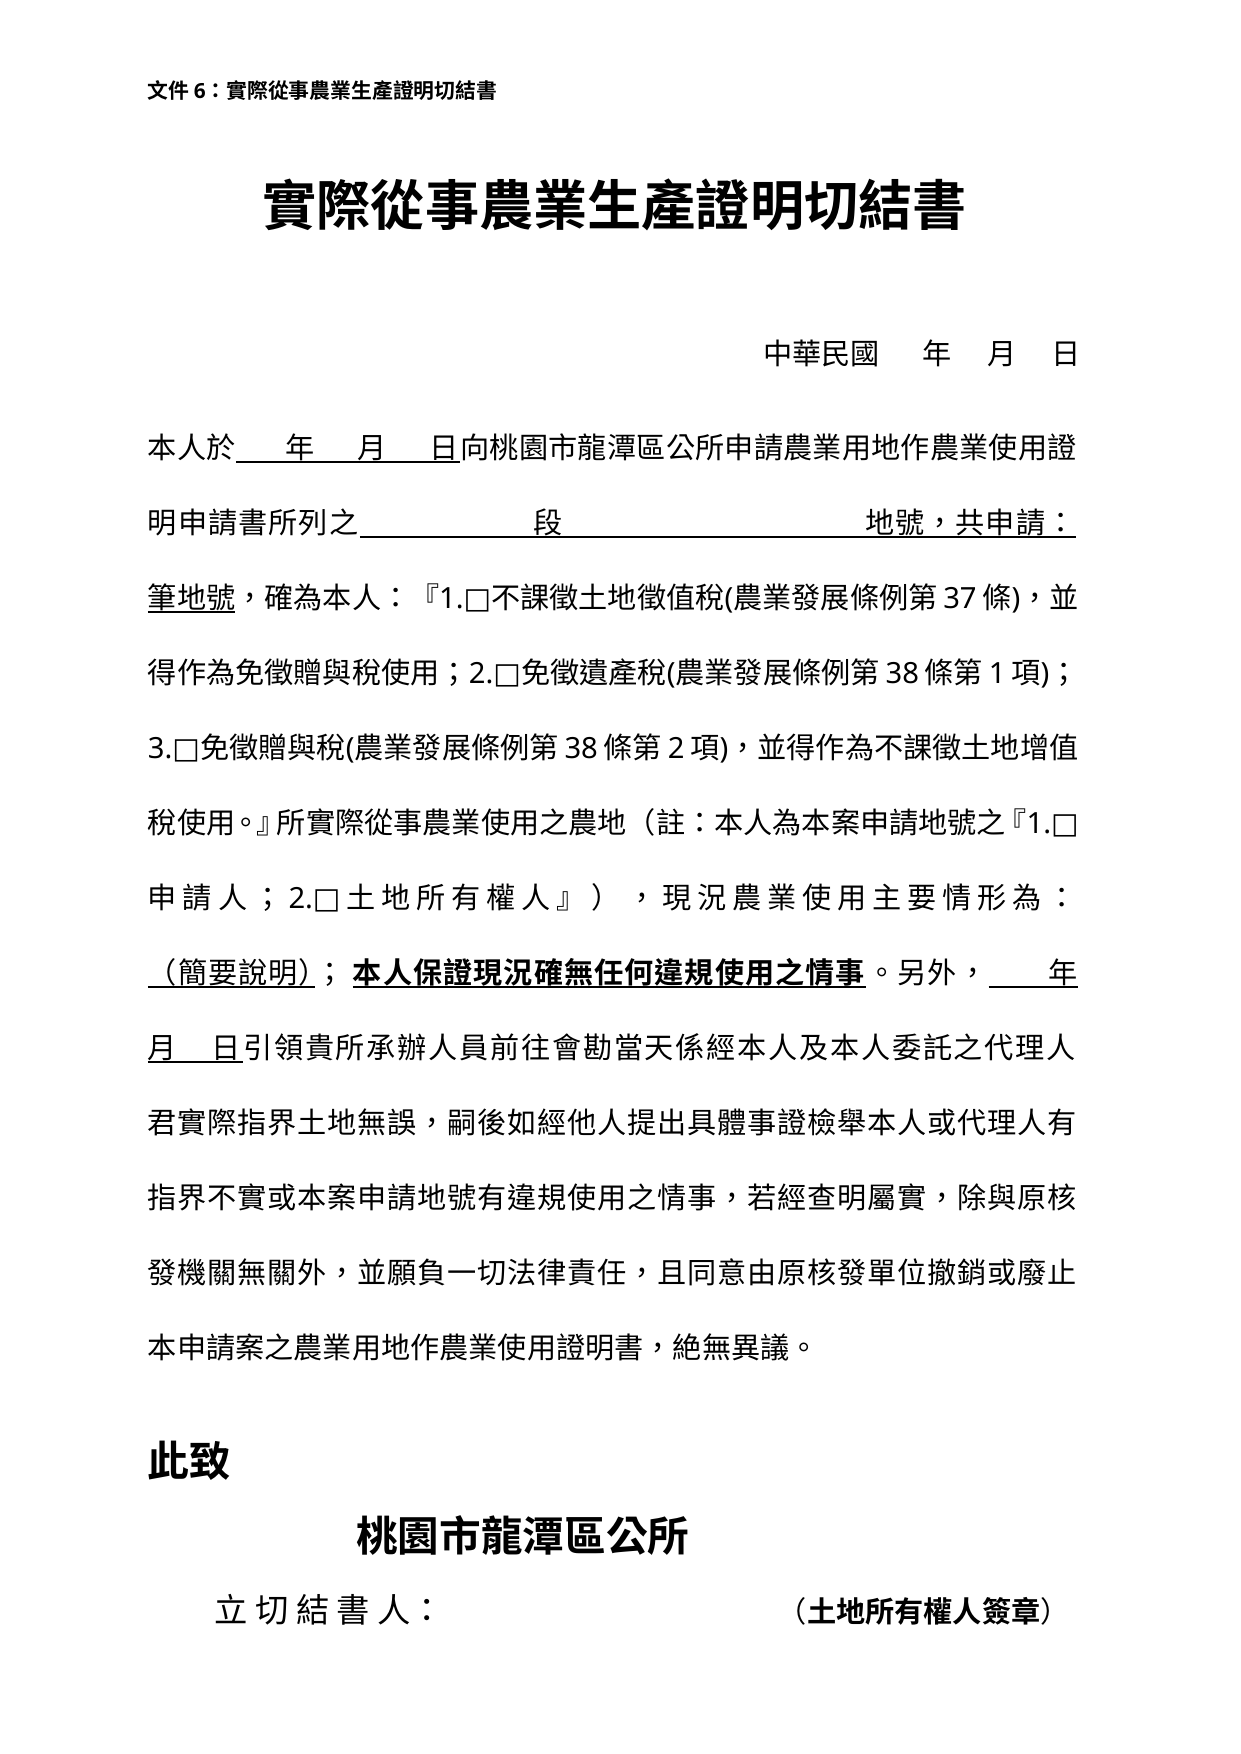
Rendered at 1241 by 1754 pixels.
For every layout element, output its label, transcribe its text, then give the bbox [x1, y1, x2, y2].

text 立 切 結 書 人： （土地所有權人簽章） [148, 1571, 1081, 1646]
text 實際從事農業生產證明切結書 [148, 146, 1081, 258]
text 中華民國 年 月 日 [148, 314, 1081, 389]
text 桃園市龍潭區公所 [148, 1496, 1081, 1571]
text 文件6：實際從事農業生產證明切結書 [148, 71, 1081, 108]
text 本人於 年 月 日向桃園市龍潭區公所申請農業用地作農業使用證明申請書所列之 段 地號，共申請： 筆地號，確為本人：『1.□不課徵土地徵值稅(農業發展條例第37條)，並得作為免徵贈與稅使用；2.□免徵遺產稅(農業發展條例第38條第1項)；3.□免徵贈與稅(農業發展條例第38條第2項)，並得作為不課徵土地增值稅使用。』所實際從事農業使用之農地（註：本人為本案申請地號之『1.□申請人；2.□土地所有權人』），現況農業使用主要情形為： （簡要說明）； 本人保證現況確無任何違規使用之情事。另外， 年 月 日引領貴所承辦人員前往會勘當天係經本人及本人委託之代理人 君實際指界土地無誤，嗣後如經他人提出具體事證檢舉本人或代理人有指界不實或本案申請地號有違規使用之情事，若經查明屬實，除與原核發機關無關外，並願負一切法律責任，且同意由原核發單位撤銷或廢止本申請案之農業用地作農業使用證明書，絶無異議。 [148, 408, 1078, 1383]
text 此致 [148, 1421, 1081, 1496]
